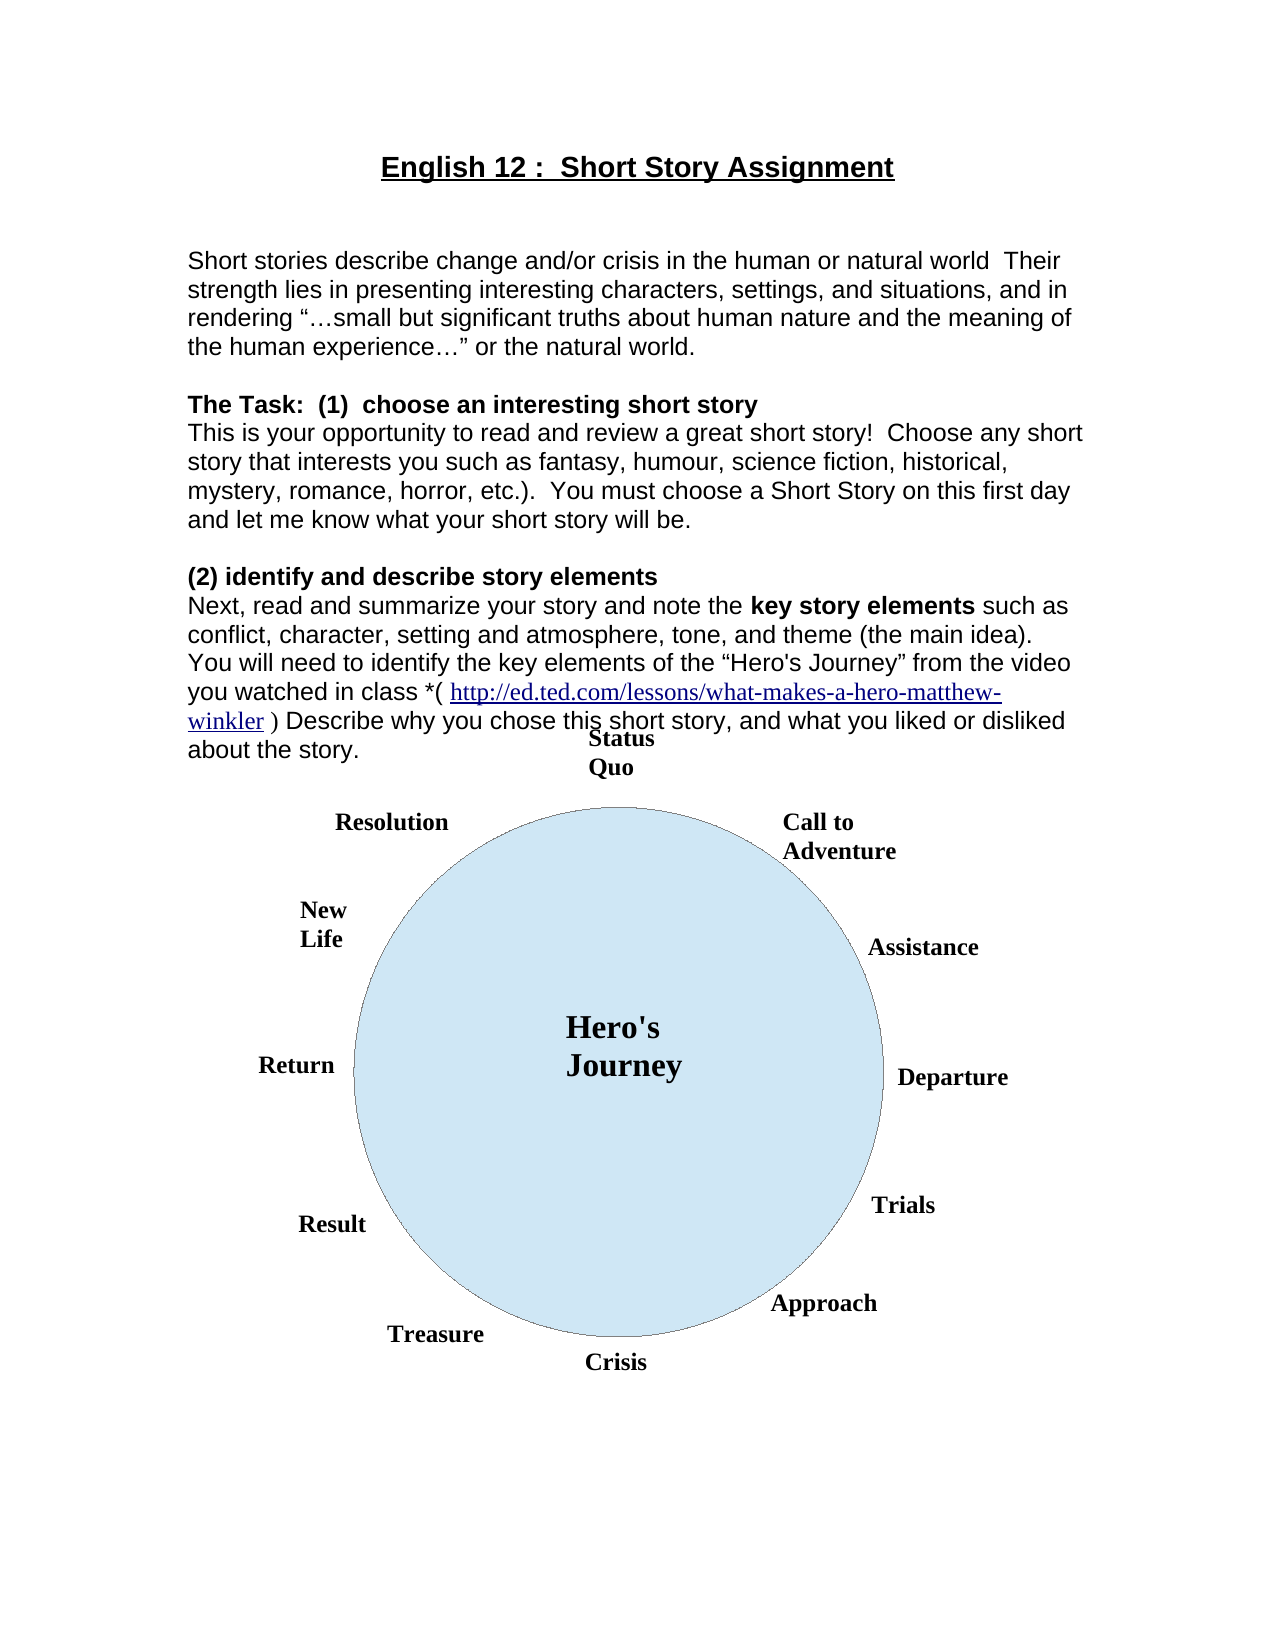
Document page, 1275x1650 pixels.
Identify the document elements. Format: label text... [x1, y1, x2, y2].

text English 12 : Short Story Assignment [187, 150, 1087, 183]
text The Task: (1) choose an interesting short story [187, 389, 1087, 418]
text Next, read and summarize your story and note the key story elements such as conflict, character, setting and atmosphere, tone, and theme (the main idea). You will need to identify the key elements of the “Hero's Journey” from the video you watched in class *( http://ed.ted.com/lessons/what-makes-a-hero-matthew-winkler ) Describe why you chose this short story, and what you liked or disliked about the story. [187, 591, 1087, 763]
text This is your opportunity to read and review a great short story! Choose any short story that interests you such as fantasy, humour, science fiction, historical, mystery, romance, horror, etc.). You must choose a Short Story on this first day and let me know what your short story will be. [187, 418, 1087, 533]
text (2) identify and describe story elements [187, 562, 1087, 591]
text Short stories describe change and/or crisis in the human or natural world Their strength lies in presenting interesting characters, settings, and situations, and in rendering “…small but significant truths about human nature and the meaning of the human experience…” or the natural world. [187, 246, 1087, 361]
